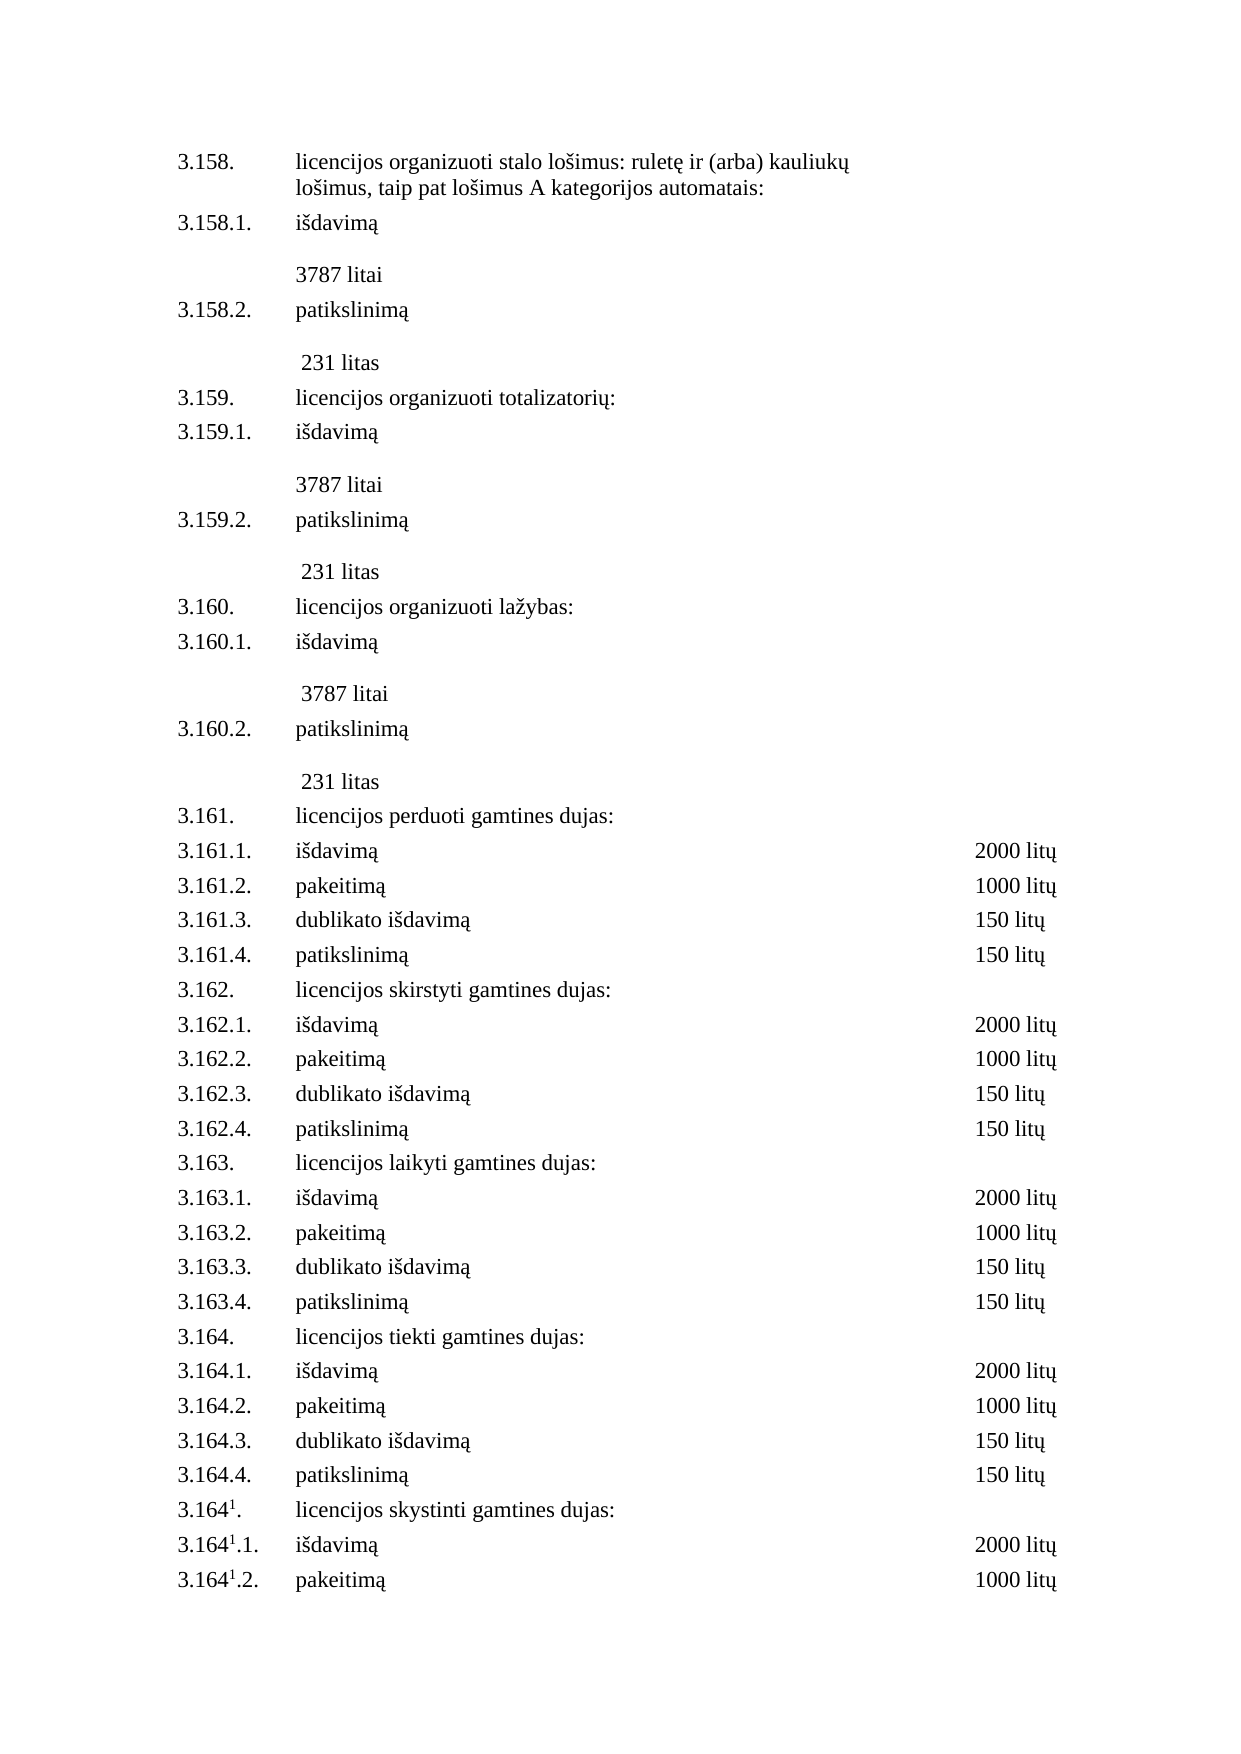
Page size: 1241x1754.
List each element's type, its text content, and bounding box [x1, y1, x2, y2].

text 3.159.2. patikslinimą 231 litas [177, 506, 930, 585]
text 3.158. licencijos organizuoti stalo lošimus: ruletę ir (arba) kauliukų lošimus, taip pat lošimus A kategorijos automatais: [177, 148, 930, 200]
text 3.164.3. dublikato išdavimą 150 litų [177, 1427, 1122, 1453]
text 3.160. licencijos organizuoti lažybas: [177, 593, 930, 619]
text 3.160.1. išdavimą 3787 litai [177, 628, 930, 707]
text 3.161.1. išdavimą 2000 litų [177, 837, 1122, 863]
text 3.161.4. patikslinimą 150 litų [177, 941, 1122, 968]
text 3.163.1. išdavimą 2000 litų [177, 1184, 1122, 1210]
text 3.162.4. patikslinimą 150 litų [177, 1115, 1122, 1141]
text 3.162.2. pakeitimą 1000 litų [177, 1045, 1122, 1072]
text 3.163.2. pakeitimą 1000 litų [177, 1219, 1122, 1245]
text 3.158.2. patikslinimą 231 litas [177, 296, 930, 375]
text 3.159. licencijos organizuoti totalizatorių: [177, 383, 930, 410]
text 3.164. licencijos tiekti gamtines dujas: [177, 1323, 1122, 1349]
text 3.164.4. patikslinimą 150 litų [177, 1462, 1122, 1488]
text 3.162.1. išdavimą 2000 litų [177, 1011, 1122, 1037]
text 3.163.4. patikslinimą 150 litų [177, 1288, 1122, 1314]
text 3.162.3. dublikato išdavimą 150 litų [177, 1080, 1122, 1106]
text 3.161.2. pakeitimą 1000 litų [177, 872, 1122, 898]
text 3.1641.1. išdavimą 2000 litų [177, 1531, 1122, 1557]
text 3.1641. licencijos skystinti gamtines dujas: [177, 1496, 1122, 1523]
text 3.158.1. išdavimą 3787 litai [177, 209, 930, 288]
text 3.163. licencijos laikyti gamtines dujas: [177, 1149, 1122, 1176]
text 3.161.3. dublikato išdavimą 150 litų [177, 907, 1122, 933]
text 3.159.1. išdavimą 3787 litai [177, 418, 930, 497]
text 3.1641.2. pakeitimą 1000 litų [177, 1566, 1122, 1592]
text 3.160.2. patikslinimą 231 litas [177, 715, 930, 794]
text 3.162. licencijos skirstyti gamtines dujas: [177, 976, 1122, 1002]
text 3.164.1. išdavimą 2000 litų [177, 1357, 1122, 1384]
text 3.164.2. pakeitimą 1000 litų [177, 1392, 1122, 1418]
text 3.161. licencijos perduoti gamtines dujas: [177, 802, 1122, 829]
text 3.163.3. dublikato išdavimą 150 litų [177, 1253, 1122, 1280]
